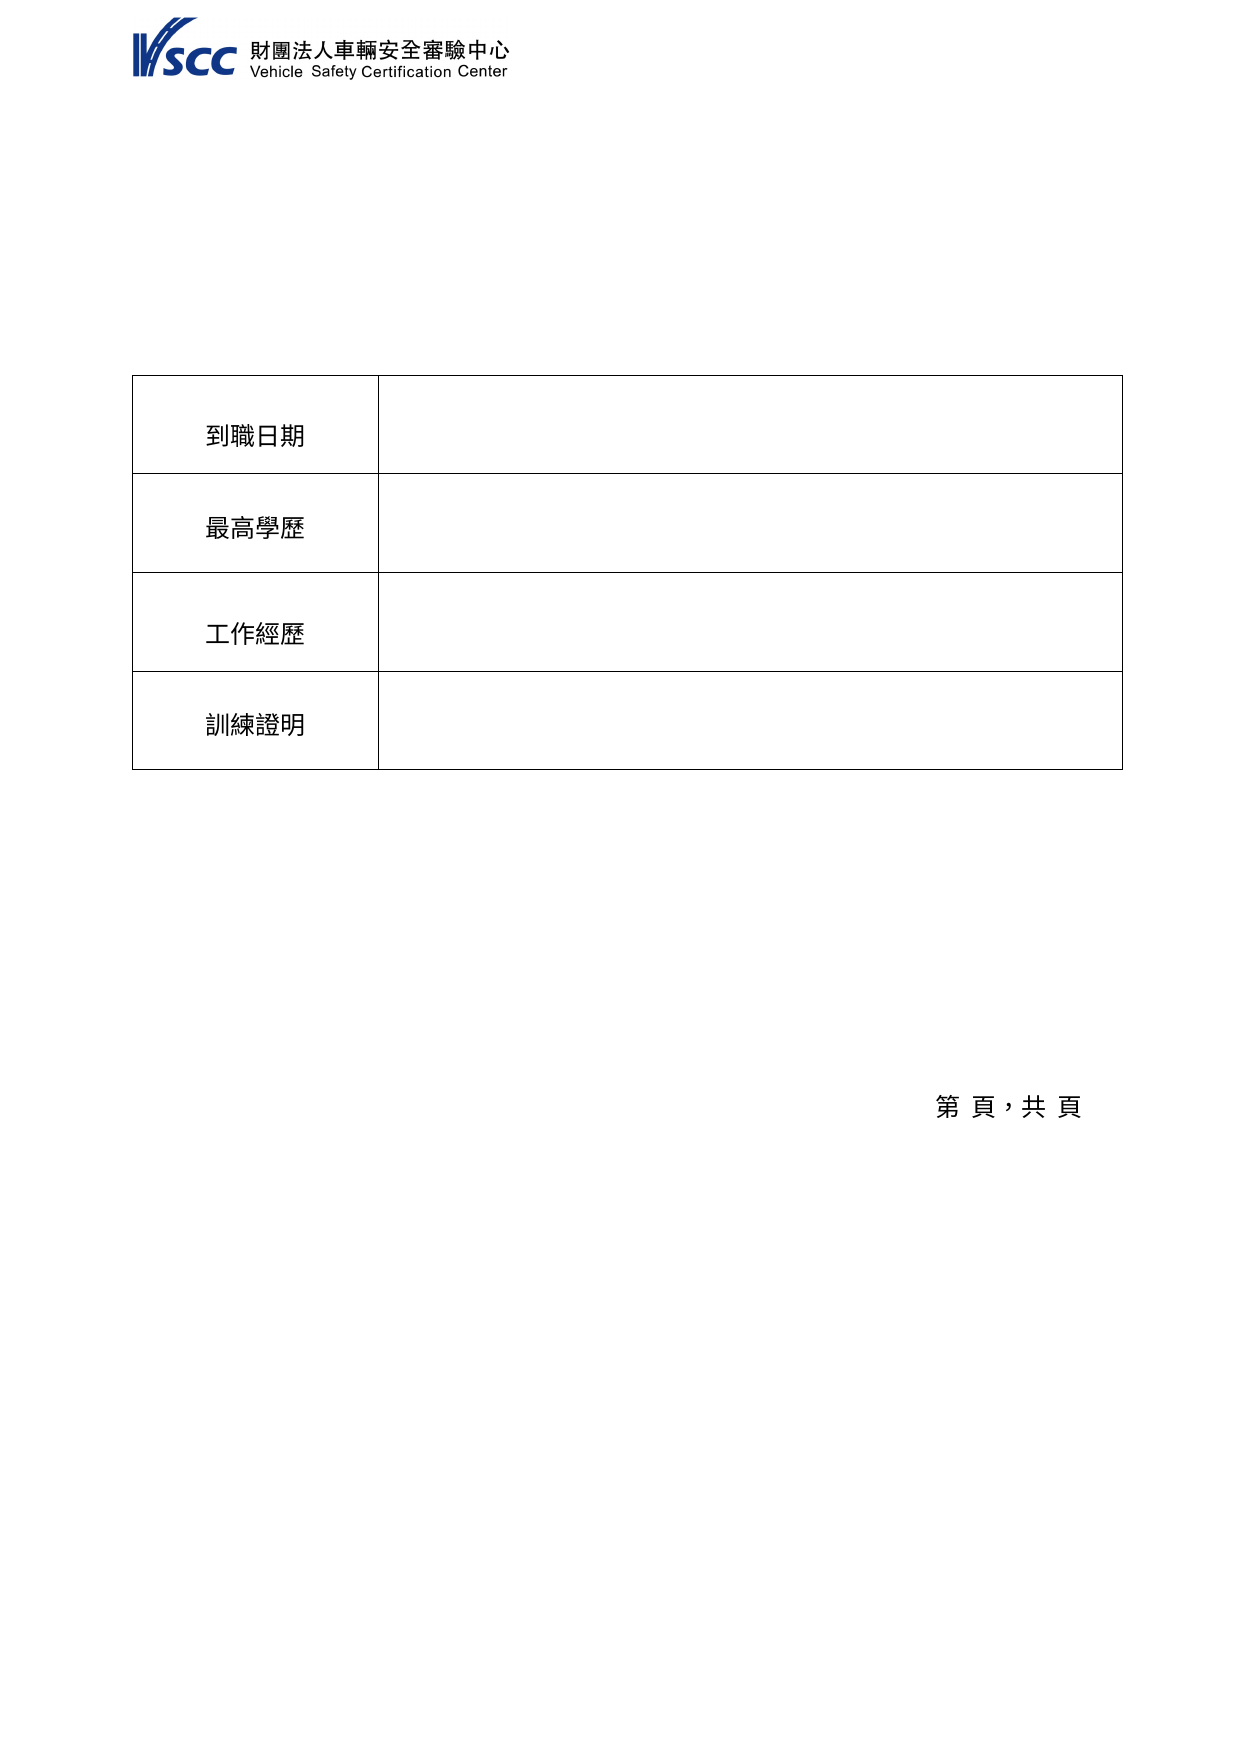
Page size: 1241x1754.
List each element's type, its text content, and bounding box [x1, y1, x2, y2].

table_cell 工作經歷 [133, 573, 378, 671]
table_cell [379, 474, 1122, 572]
table_cell 訓練證明 [133, 672, 378, 769]
table_cell [379, 573, 1122, 671]
table_cell 最高學歷 [133, 474, 378, 572]
table_cell [379, 376, 1122, 473]
text 第 頁，共 頁 [935, 1088, 1130, 1124]
table_cell [379, 672, 1122, 769]
table_cell 到職日期 [133, 376, 378, 473]
